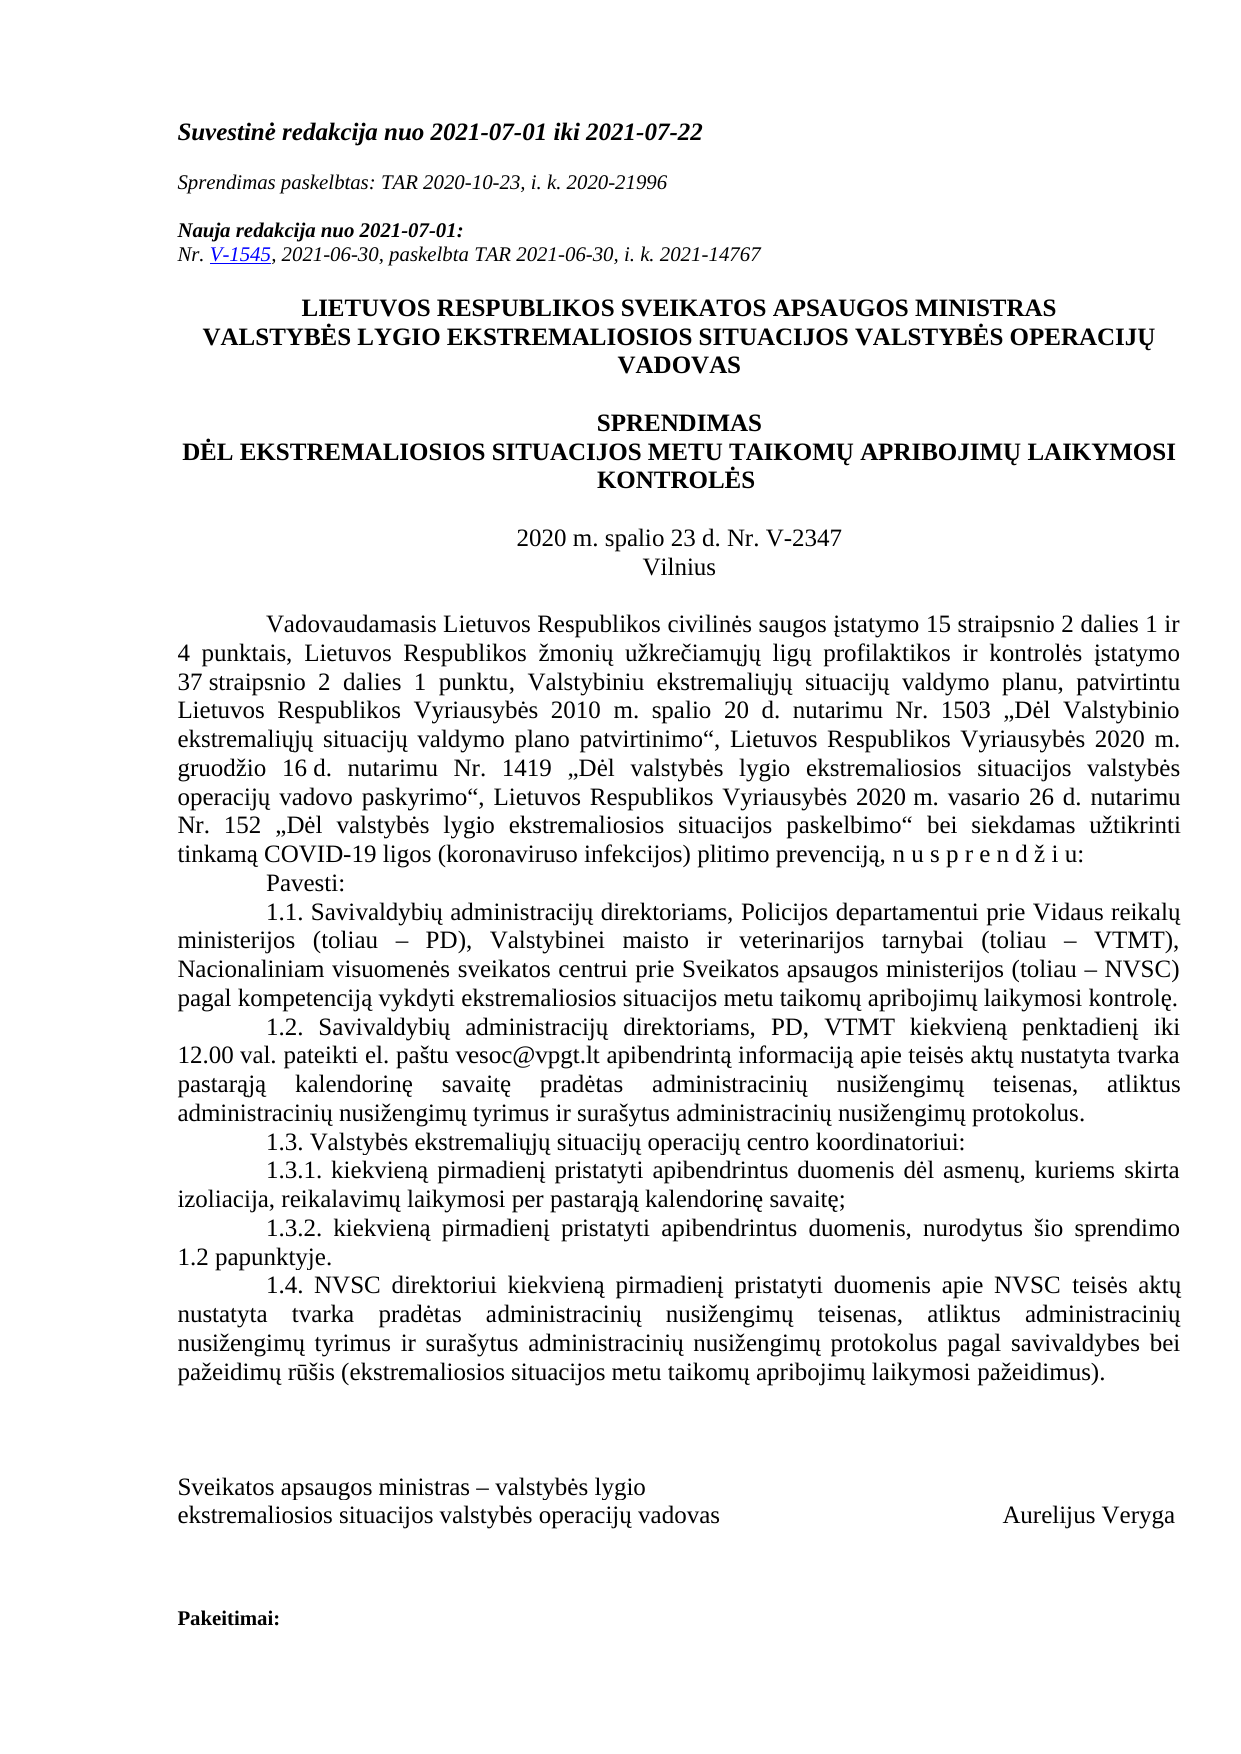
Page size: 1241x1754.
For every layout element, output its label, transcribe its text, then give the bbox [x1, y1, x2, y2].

text SPRENDIMAS [177, 408, 1181, 437]
text Nauja redakcija nuo 2021-07-01: [177, 218, 1181, 242]
text 1.3.1. kiekvieną pirmadienį pristatyti apibendrintus duomenis dėl asmenų, kuriems skirta izoliacija, reikalavimų laikymosi per pastarąją kalendorinę savaitę; [177, 1155, 1181, 1213]
text Sprendimas paskelbtas: TAR 2020-10-23, i. k. 2020-21996 [177, 170, 1181, 194]
text 1.1. Savivaldybių administracijų direktoriams, Policijos departamentui prie Vidaus reikalų ministerijos (toliau – PD), Valstybinei maisto ir veterinarijos tarnybai (toliau – VTMT), Nacionaliniam visuomenės sveikatos centrui prie Sveikatos apsaugos ministerijos (toliau – NVSC) pagal kompetenciją vykdyti ekstremaliosios situacijos metu taikomų apribojimų laikymosi kontrolę. [177, 897, 1181, 1012]
text Pakeitimai: [177, 1606, 1181, 1630]
text DĖL EKSTREMALIOSIOS SITUACIJOS METU TAIKOMŲ APRIBOJIMŲ LAIKYMOSI KONTROLĖS [177, 437, 1181, 494]
text ekstremaliosios situacijos valstybės operacijų vadovas Aurelijus Veryga [177, 1500, 1181, 1529]
text VALSTYBĖS LYGIO EKSTREMALIOSIOS SITUACIJOS VALSTYBĖS OPERACIJŲ VADOVAS [177, 322, 1181, 379]
text Sveikatos apsaugos ministras – valstybės lygio [177, 1472, 1181, 1500]
text 1.3.2. kiekvieną pirmadienį pristatyti apibendrintus duomenis, nurodytus šio sprendimo 1.2 papunktyje. [177, 1213, 1181, 1270]
text Pavesti: [177, 868, 1181, 897]
text Suvestinė redakcija nuo 2021-07-01 iki 2021-07-22 [177, 117, 1181, 146]
text Vadovaudamasis Lietuvos Respublikos civilinės saugos įstatymo 15 straipsnio 2 dalies 1 ir 4 punktais, Lietuvos Respublikos žmonių užkrečiamųjų ligų profilaktikos ir kontrolės įstatymo 37 straipsnio 2 dalies 1 punktu, Valstybiniu ekstremaliųjų situacijų valdymo planu, patvirtintu Lietuvos Respublikos Vyriausybės 2010 m. spalio 20 d. nutarimu Nr. 1503 „Dėl Valstybinio ekstremaliųjų situacijų valdymo plano patvirtinimo“, Lietuvos Respublikos Vyriausybės 2020 m. gruodžio 16 d. nutarimu Nr. 1419 „Dėl valstybės lygio ekstremaliosios situacijos valstybės operacijų vadovo paskyrimo“, Lietuvos Respublikos Vyriausybės 2020 m. vasario 26 d. nutarimu Nr. 152 „Dėl valstybės lygio ekstremaliosios situacijos paskelbimo“ bei siekdamas užtikrinti tinkamą COVID-19 ligos (koronaviruso infekcijos) plitimo prevenciją, n u s p r e n d ž i u: [177, 609, 1181, 868]
text 2020 m. spalio 23 d. Nr. V-2347 Vilnius [177, 523, 1181, 580]
text 1.3. Valstybės ekstremaliųjų situacijų operacijų centro koordinatoriui: [177, 1127, 1181, 1155]
text Nr. V-1545, 2021-06-30, paskelbta TAR 2021-06-30, i. k. 2021-14767 [177, 242, 1181, 266]
text 1.2. Savivaldybių administracijų direktoriams, PD, VTMT kiekvieną penktadienį iki 12.00 val. pateikti el. paštu vesoc@vpgt.lt apibendrintą informaciją apie teisės aktų nustatyta tvarka pastarąją kalendorinę savaitę pradėtas administracinių nusižengimų teisenas, atliktus administracinių nusižengimų tyrimus ir surašytus administracinių nusižengimų protokolus. [177, 1012, 1181, 1127]
text LIETUVOS RESPUBLIKOS SVEIKATOS APSAUGOS MINISTRAS [177, 293, 1181, 322]
text 1.4. NVSC direktoriui kiekvieną pirmadienį pristatyti duomenis apie NVSC teisės aktų nustatyta tvarka pradėtas administracinių nusižengimų teisenas, atliktus administracinių nusižengimų tyrimus ir surašytus administracinių nusižengimų protokolus pagal savivaldybes bei pažeidimų rūšis (ekstremaliosios situacijos metu taikomų apribojimų laikymosi pažeidimus). [177, 1270, 1181, 1385]
